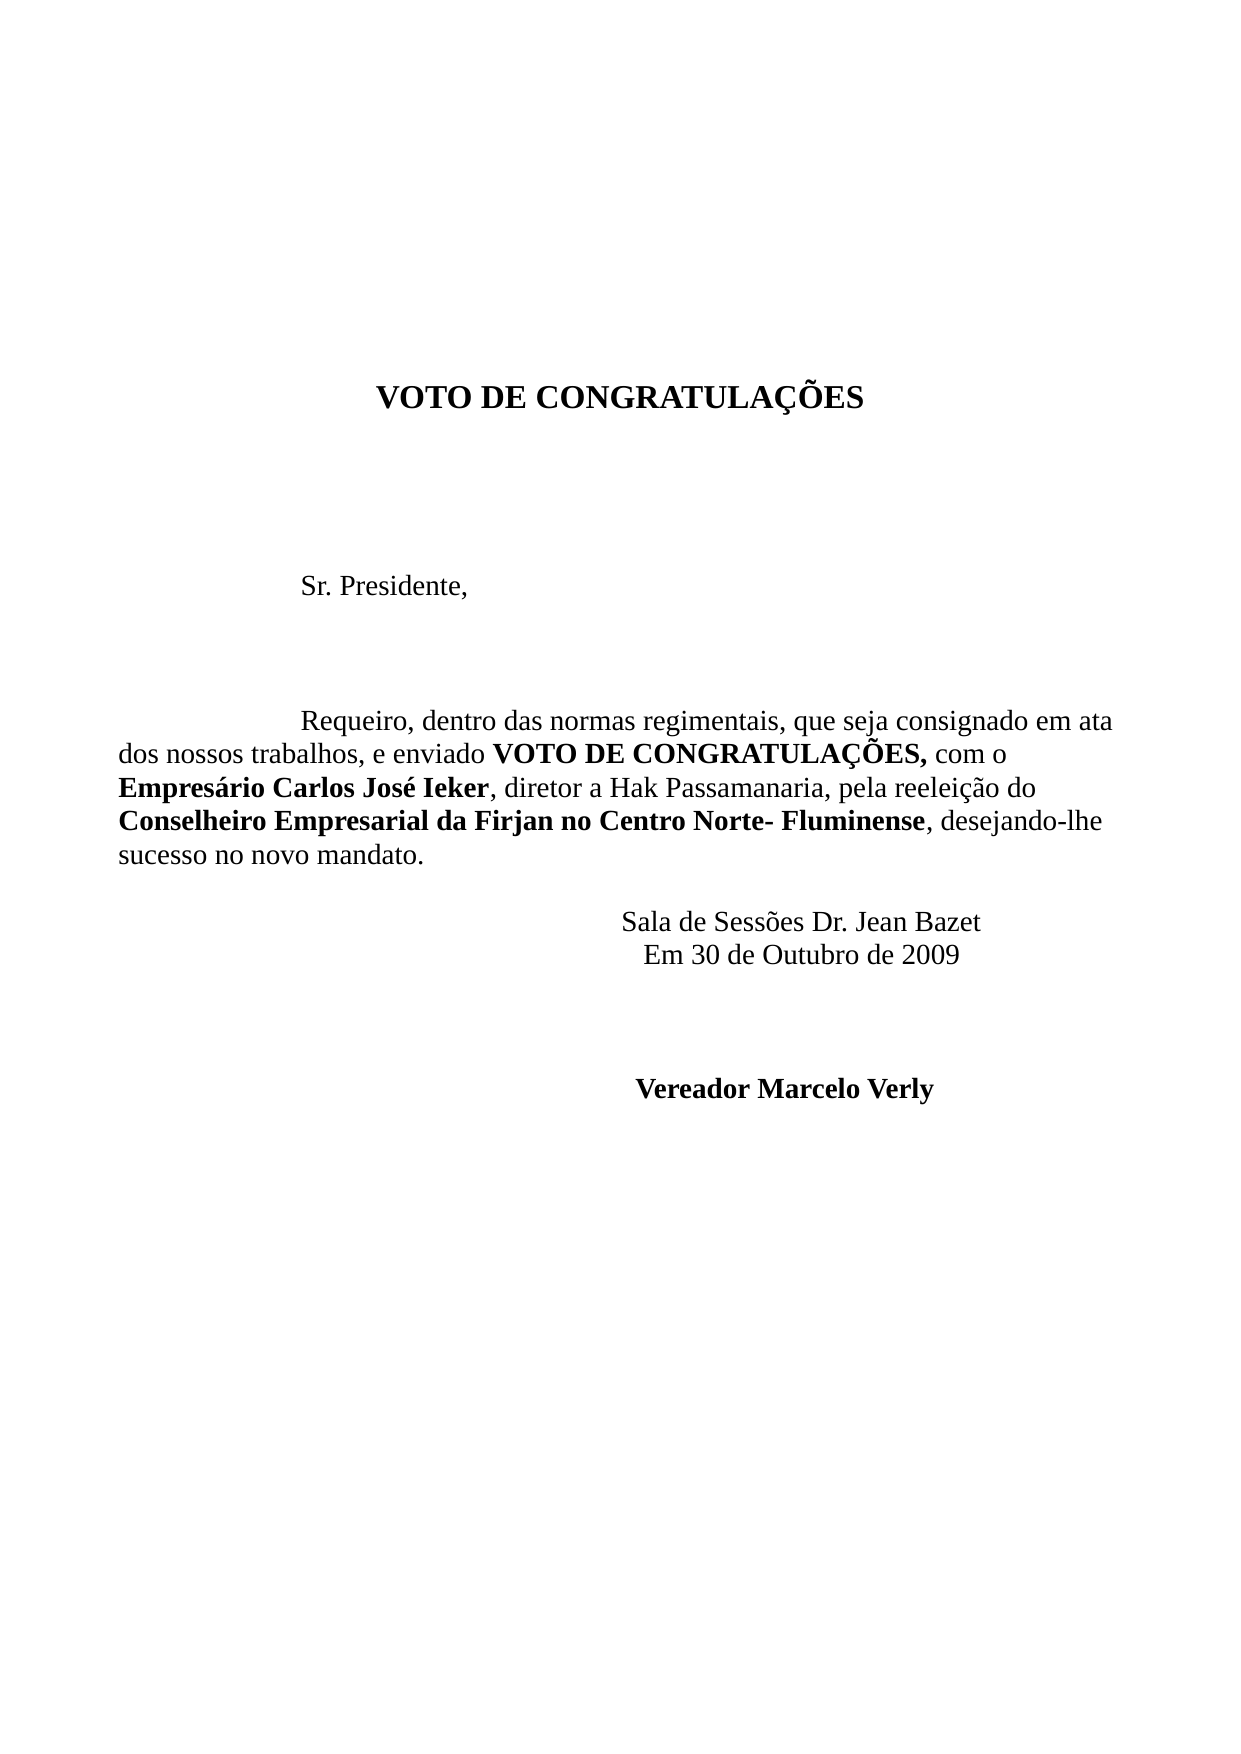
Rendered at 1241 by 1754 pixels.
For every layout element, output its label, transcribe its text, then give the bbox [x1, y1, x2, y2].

text Requeiro, dentro das normas regimentais, que seja consignado em ata dos nossos trabalhos, e enviado VOTO DE CONGRATULAÇÕES, com o Empresário Carlos José Ieker, diretor a Hak Passamanaria, pela reeleição do Conselheiro Empresarial da Firjan no Centro Norte- Fluminense, desejando-lhe sucesso no novo mandato. [118, 703, 1122, 870]
text Sr. Presidente, [118, 568, 1122, 602]
text VOTO DE CONGRATULAÇÕES [118, 377, 1122, 415]
text Sala de Sessões Dr. Jean Bazet [118, 904, 1122, 937]
text Vereador Marcelo Verly [118, 1072, 1122, 1105]
text Em 30 de Outubro de 2009 [118, 937, 1122, 971]
